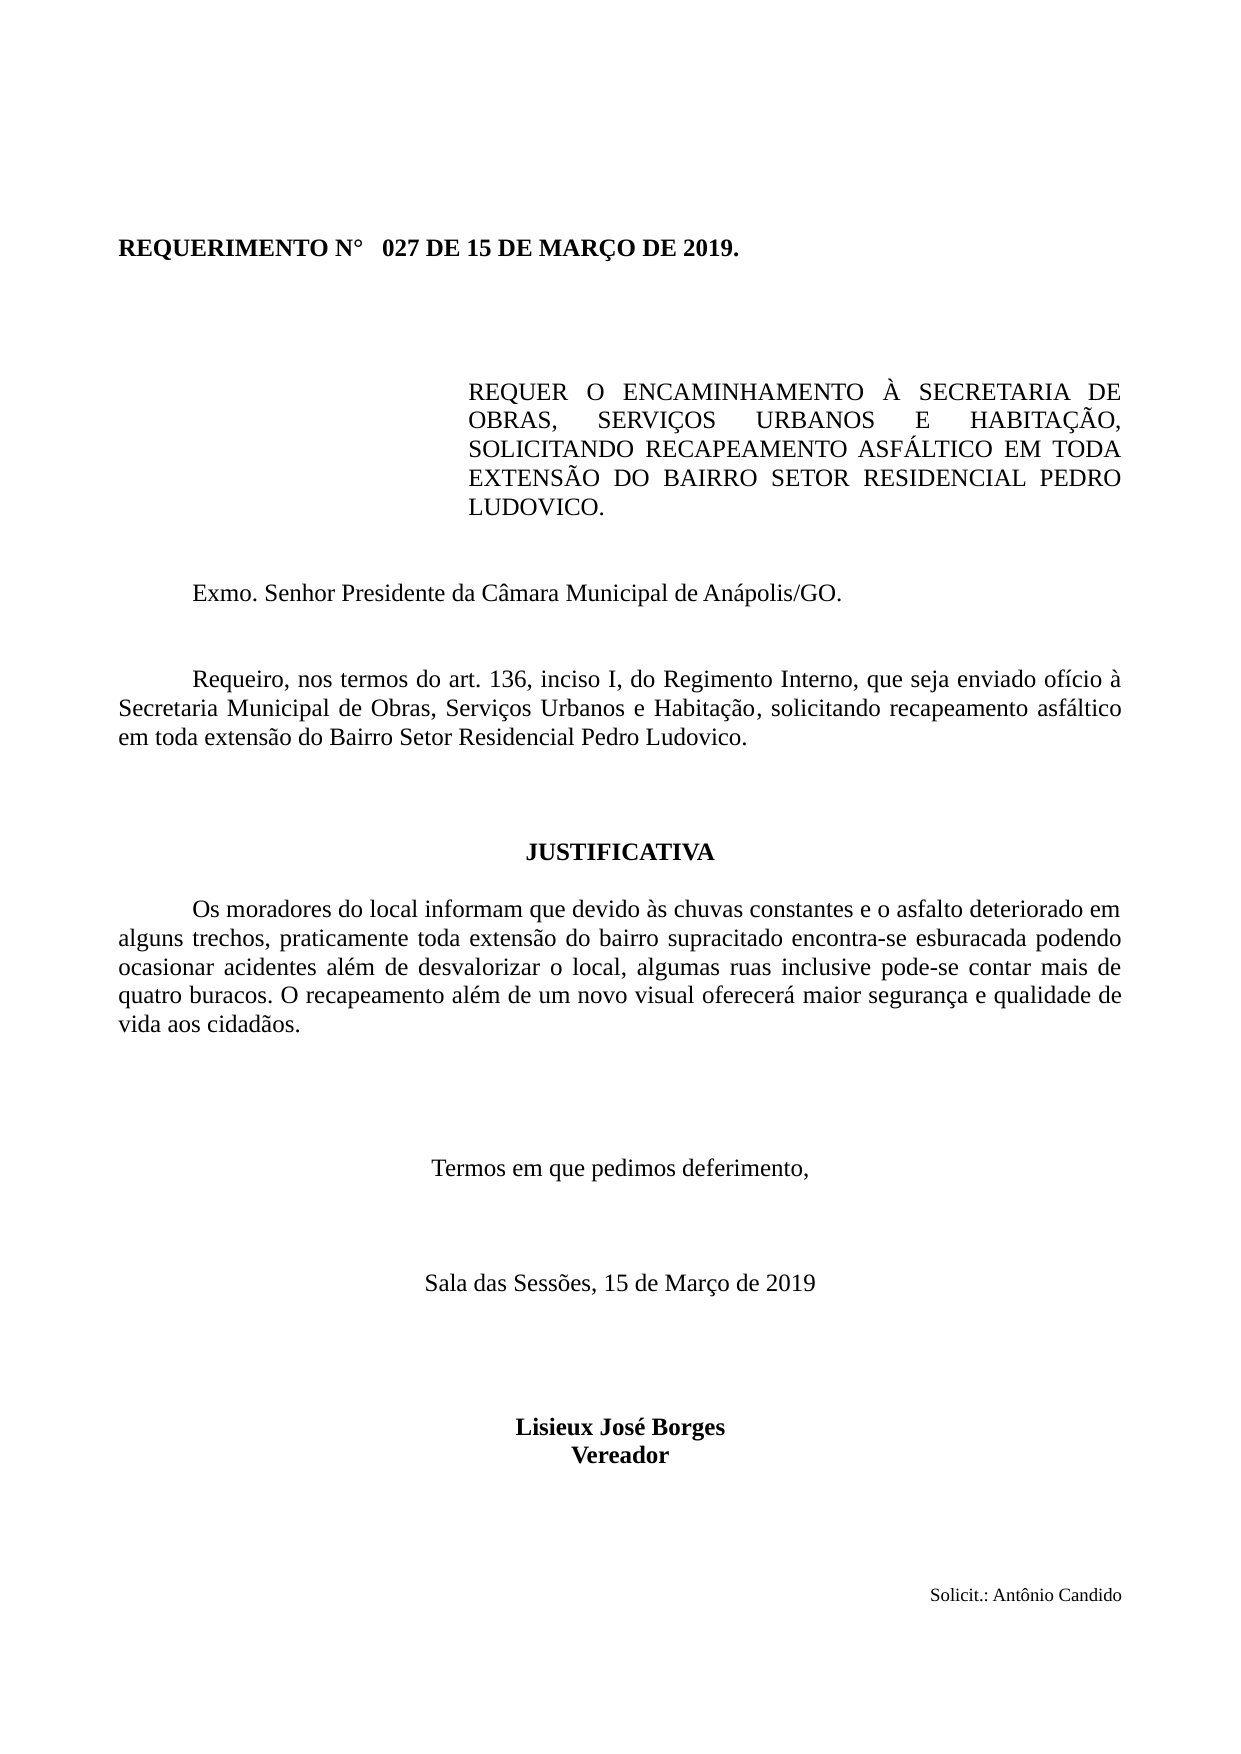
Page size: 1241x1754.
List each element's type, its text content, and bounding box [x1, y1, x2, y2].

text Exmo. Senhor Presidente da Câmara Municipal de Anápolis/GO. [118, 578, 1122, 607]
text Os moradores do local informam que devido às chuvas constantes e o asfalto deteriorado em alguns trechos, praticamente toda extensão do bairro supracitado encontra-se esburacada podendo ocasionar acidentes além de desvalorizar o local, algumas ruas inclusive pode-se contar mais de quatro buracos. O recapeamento além de um novo visual oferecerá maior segurança e qualidade de vida aos cidadãos. [118, 894, 1122, 1038]
text REQUERIMENTO N° 027 DE 15 DE MARÇO DE 2019. [118, 233, 1122, 262]
text Vereador [118, 1441, 1122, 1469]
text JUSTIFICATIVA [118, 837, 1122, 866]
text Termos em que pedimos deferimento, [118, 1153, 1122, 1182]
text Lisieux José Borges [118, 1412, 1122, 1441]
text Solicit.: Antônio Candido [118, 1584, 1122, 1606]
text Sala das Sessões, 15 de Março de 2019 [118, 1268, 1122, 1297]
text REQUER O ENCAMINHAMENTO À SECRETARIA DE OBRAS, SERVIÇOS URBANOS E HABITAÇÃO, SOLICITANDO RECAPEAMENTO ASFÁLTICO EM TODA EXTENSÃO DO BAIRRO SETOR RESIDENCIAL PEDRO LUDOVICO. [468, 377, 1122, 521]
text Requeiro, nos termos do art. 136, inciso I, do Regimento Interno, que seja enviado ofício à Secretaria Municipal de Obras, Serviços Urbanos e Habitação, solicitando recapeamento asfáltico em toda extensão do Bairro Setor Residencial Pedro Ludovico. [118, 664, 1122, 751]
